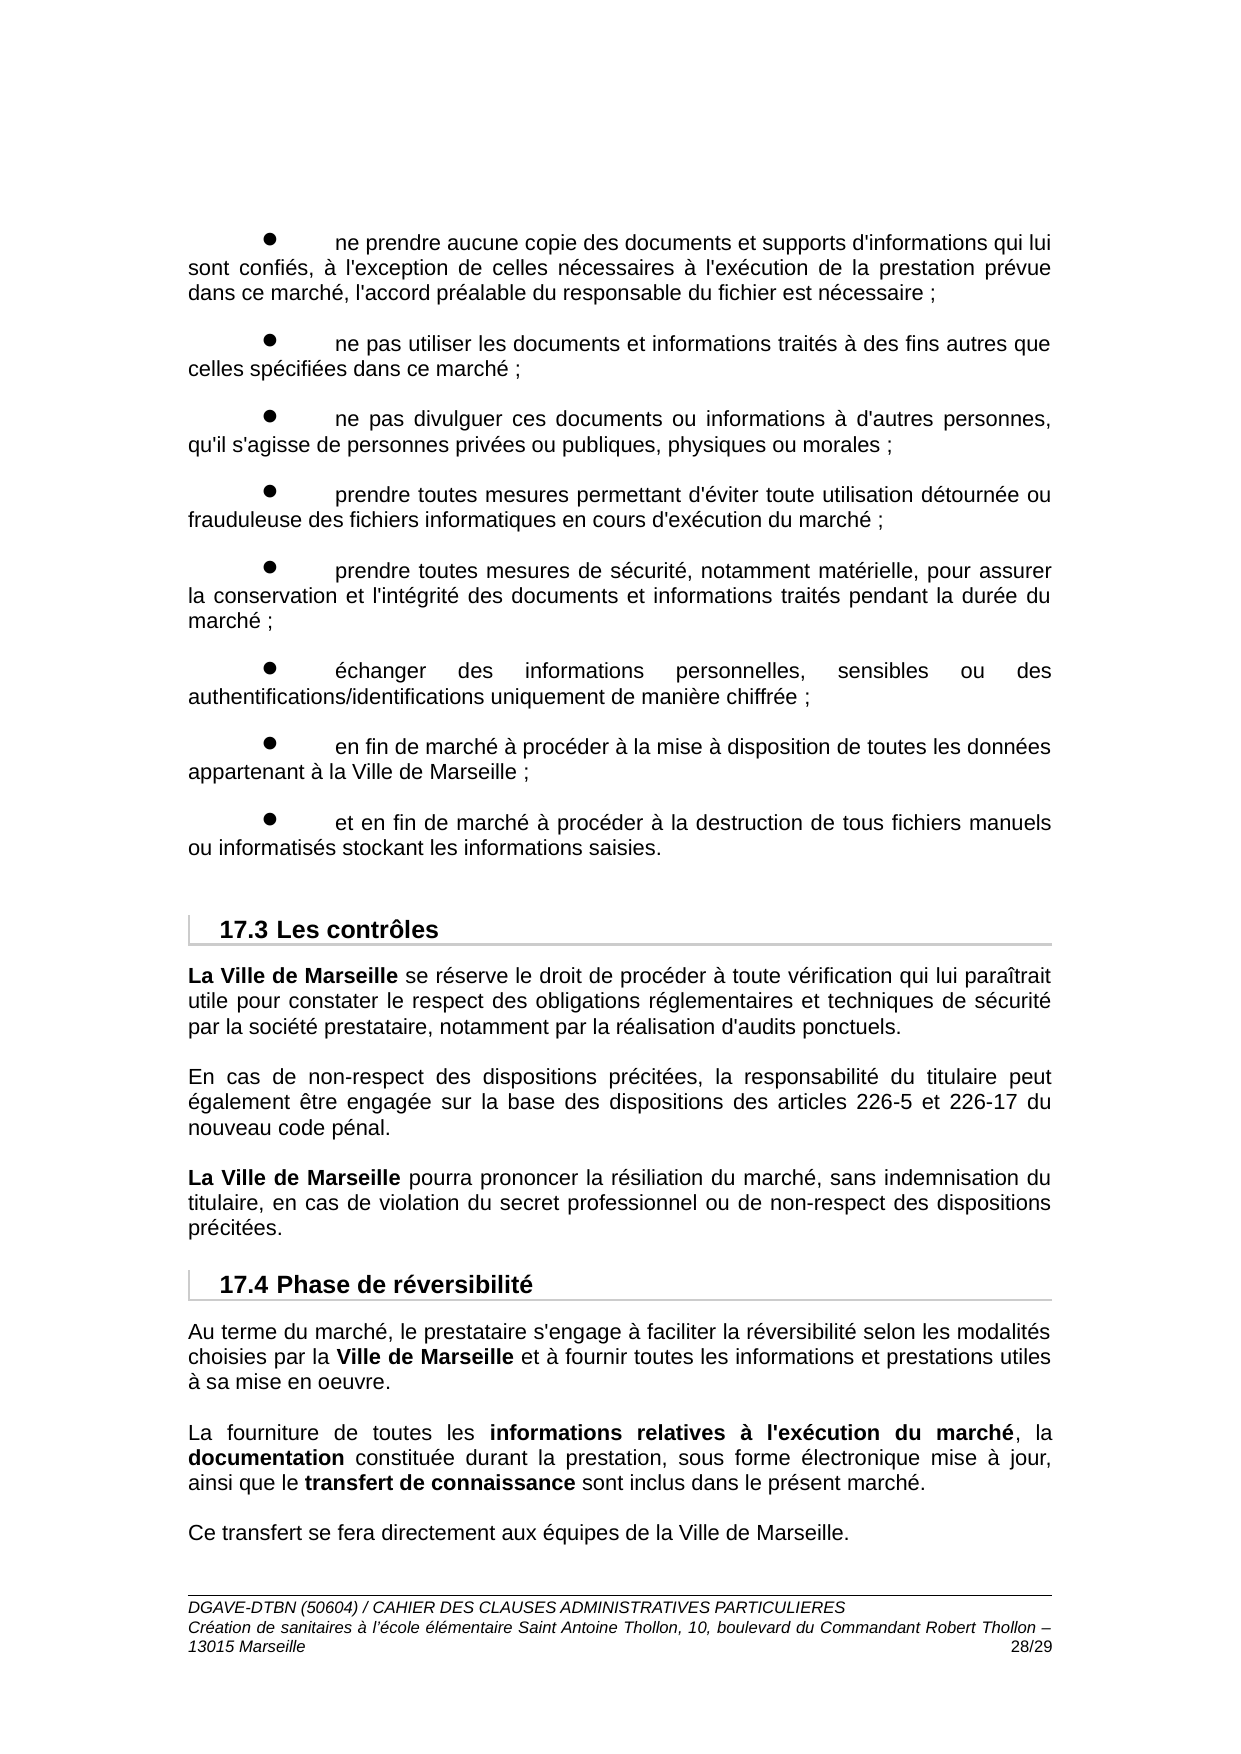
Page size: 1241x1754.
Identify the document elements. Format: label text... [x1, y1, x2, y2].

text Au terme du marché, le prestataire s'engage à faciliter la réversibilité selon les modalités choisies par la Ville de Marseille et à fournir toutes les informations et prestations utiles à sa mise en oeuvre. [188, 1318, 1052, 1394]
subtitle Phase de réversibilité [190, 1270, 1052, 1299]
list ne pas divulguer ces documents ou informations à d'autres personnes, qu'il s'agisse de personnes privées ou publiques, physiques ou morales ; [188, 406, 1052, 457]
text En cas de non-respect des dispositions précitées, la responsabilité du titulaire peut également être engagée sur la base des dispositions des articles 226-5 et 226-17 du nouveau code pénal. [188, 1064, 1052, 1140]
text Ce transfert se fera directement aux équipes de la Ville de Marseille. [188, 1520, 1052, 1545]
list en fin de marché à procéder à la mise à disposition de toutes les données appartenant à la Ville de Marseille ; [188, 734, 1052, 784]
list ne pas utiliser les documents et informations traités à des fins autres que celles spécifiées dans ce marché ; [188, 331, 1052, 381]
text La fourniture de toutes les informations relatives à l'exécution du marché, la documentation constituée durant la prestation, sous forme électronique mise à jour, ainsi que le transfert de connaissance sont inclus dans le présent marché. [188, 1419, 1052, 1495]
text La Ville de Marseille se réserve le droit de procéder à toute vérification qui lui paraîtrait utile pour constater le respect des obligations réglementaires et techniques de sécurité par la société prestataire, notamment par la réalisation d'audits ponctuels. [188, 963, 1052, 1039]
list prendre toutes mesures permettant d'éviter toute utilisation détournée ou frauduleuse des fichiers informatiques en cours d'exécution du marché ; [188, 482, 1052, 532]
list ne prendre aucune copie des documents et supports d'informations qui lui sont confiés, à l'exception de celles nécessaires à l'exécution de la prestation prévue dans ce marché, l'accord préalable du responsable du fichier est nécessaire ; [188, 230, 1052, 305]
list et en fin de marché à procéder à la destruction de tous fichiers manuels ou informatisés stockant les informations saisies. [188, 809, 1052, 860]
subtitle Les contrôles [190, 915, 1052, 943]
text La Ville de Marseille pourra prononcer la résiliation du marché, sans indemnisation du titulaire, en cas de violation du secret professionnel ou de non-respect des dispositions précitées. [188, 1165, 1052, 1241]
list échanger des informations personnelles, sensibles ou des authentifications/identifications uniquement de manière chiffrée ; [188, 658, 1052, 709]
list prendre toutes mesures de sécurité, notamment matérielle, pour assurer la conservation et l'intégrité des documents et informations traités pendant la durée du marché ; [188, 557, 1052, 633]
